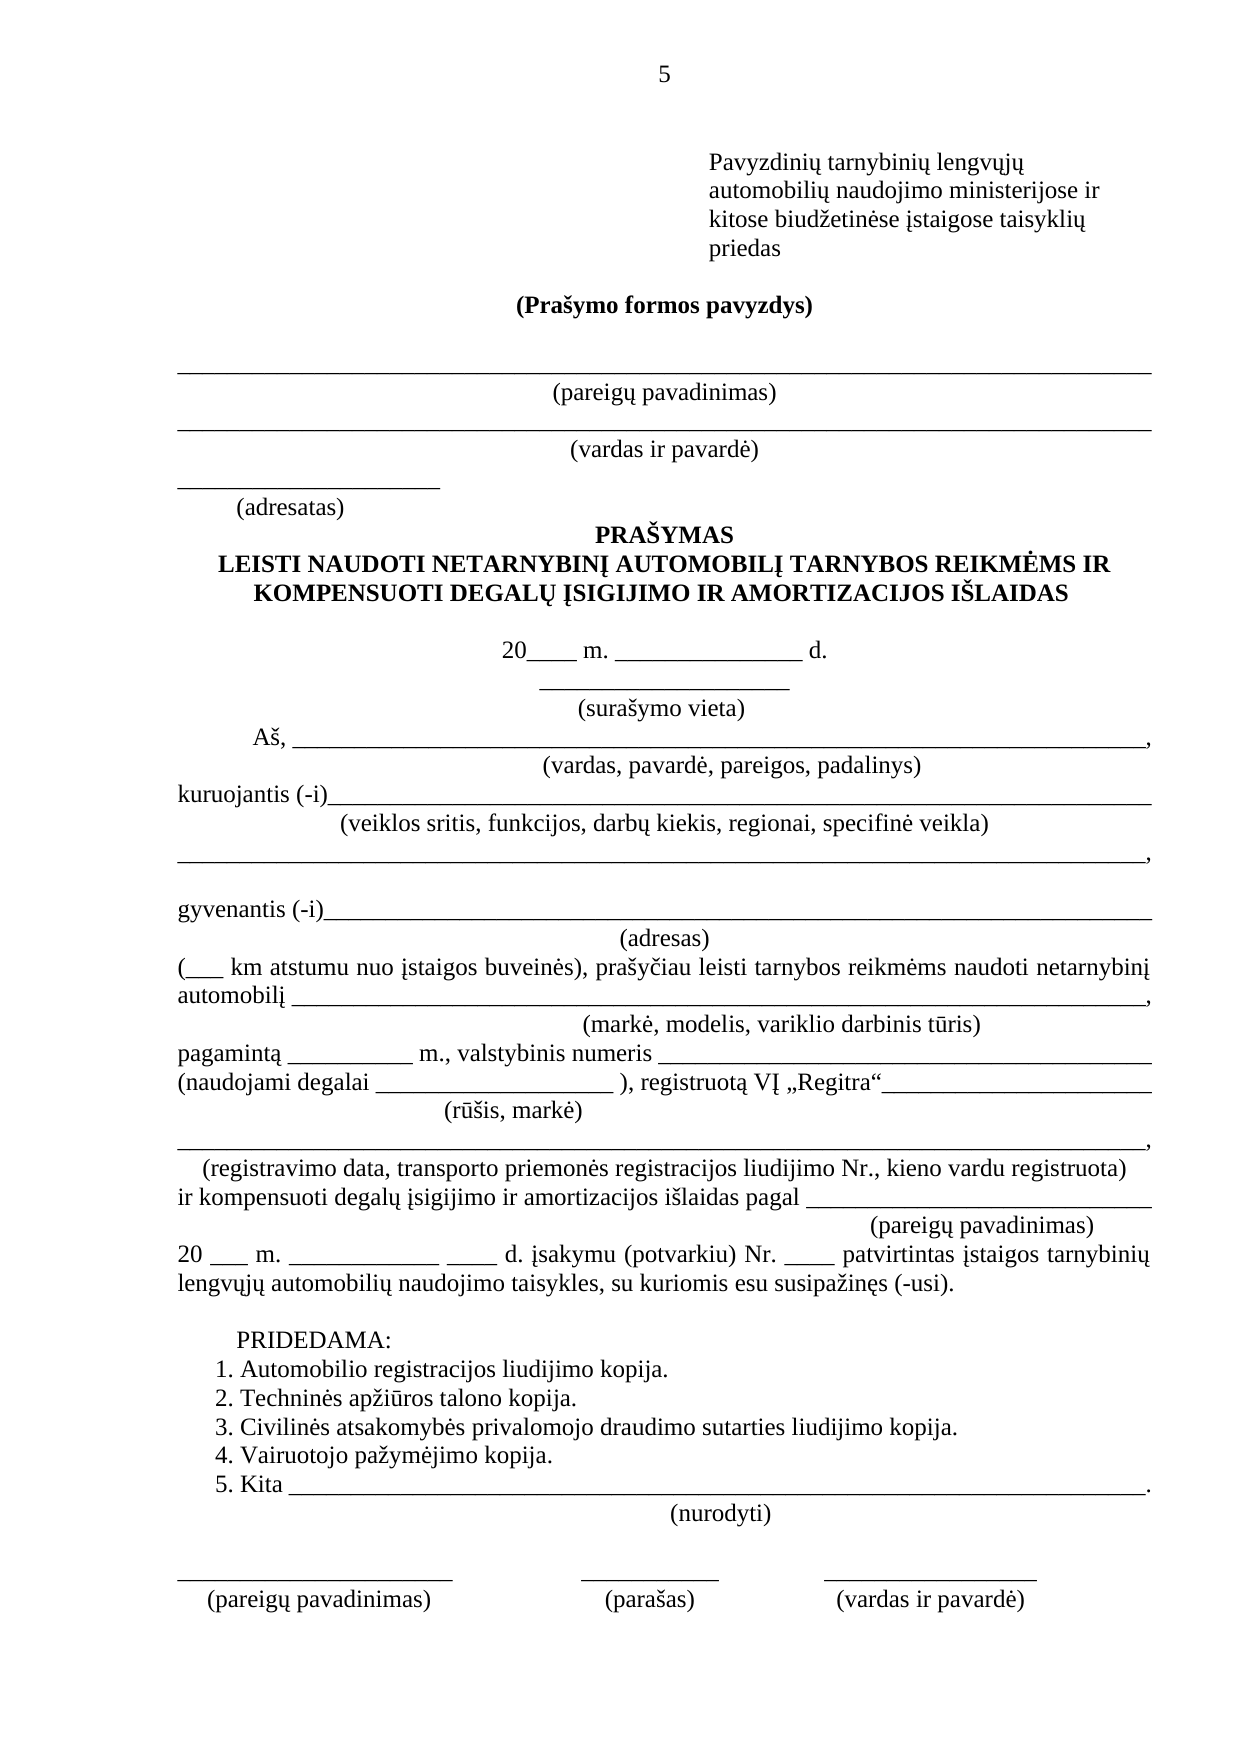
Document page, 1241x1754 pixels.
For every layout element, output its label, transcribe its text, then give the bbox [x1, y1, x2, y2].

text PRAŠYMAS [177, 521, 1152, 549]
text (adresas) [177, 923, 1152, 952]
text gyvenantis (-i) [177, 894, 1152, 923]
text _ , [177, 837, 1152, 866]
text 1. Automobilio registracijos liudijimo kopija. [215, 1354, 1152, 1383]
text (pareigų pavadinimas) [177, 377, 1152, 406]
text (registravimo data, transporto priemonės registracijos liudijimo Nr., kieno vardu registruota) [177, 1153, 1152, 1182]
text (rūšis, markė) [312, 1096, 1152, 1124]
text (adresatas) [177, 492, 1152, 521]
text Leisti naudoti NETARNYBINį AUTOMOBILį TARNYBOS REIKMĖMS ir KOMPENSuoti DEGALŲ įsigijimo IR AMORTIZACIJos IŠLAIDaS [177, 549, 1152, 607]
text (vardas, pavardė, pareigos, padalinys) [312, 751, 1152, 779]
text kitose biudžetinėse įstaigose taisyklių [177, 204, 1152, 233]
text (pareigų pavadinimas) [177, 1211, 1152, 1239]
text 2. Techninės apžiūros talono kopija. [215, 1383, 1152, 1412]
text (pareigų pavadinimas) (parašas) (vardas ir pavardė) [207, 1584, 1152, 1613]
text _ [177, 348, 1152, 373]
text (surašymo vieta) [177, 693, 1152, 722]
text ir kompensuoti degalų įsigijimo ir amortizacijos išlaidas pagal [177, 1182, 1152, 1211]
text (veiklos sritis, funkcijos, darbų kiekis, regionai, specifinė veikla) [177, 808, 1152, 837]
text (naudojami degalai ___________________ ), registruotą VĮ „Regitra“ [177, 1067, 1152, 1096]
text _ [177, 406, 1152, 430]
text (markė, modelis, variklio darbinis tūris) [447, 1009, 1152, 1038]
text kuruojantis (-i) [177, 779, 1152, 808]
text (nurodyti) [290, 1498, 1152, 1527]
text (vardas ir pavardė) [177, 434, 1152, 463]
text ______________________ ___________ _________________ [177, 1556, 1152, 1584]
text Aš, , [252, 722, 1152, 751]
text (Prašymo formos pavyzdys) [177, 291, 1152, 319]
text 5. Kita . [215, 1469, 1152, 1498]
text Pavyzdinių tarnybinių lengvųjų [177, 147, 1152, 176]
text _____________________ [177, 463, 1152, 492]
text PRIDEDAMA: [177, 1326, 1152, 1354]
text ____________________ [177, 664, 1152, 693]
text priedas [177, 233, 1152, 262]
text 20 ___ m. ____________ ____ d. įsakymu (potvarkiu) Nr. ____ patvirtintas įstaigos tarnybinių lengvųjų automobilių naudojimo taisykles, su kuriomis esu susipažinęs (-usi). [177, 1239, 1152, 1297]
text 4. Vairuotojo pažymėjimo kopija. [215, 1441, 1152, 1469]
text automobilių naudojimo ministerijose ir [177, 176, 1152, 204]
text 3. Civilinės atsakomybės privalomojo draudimo sutarties liudijimo kopija. [215, 1412, 1152, 1441]
text _ , [177, 1124, 1152, 1153]
text 20____ m. _______________ d. [177, 636, 1152, 664]
text (___ km atstumu nuo įstaigos buveinės), prašyčiau leisti tarnybos reikmėms naudoti netarnybinį automobilį , [177, 952, 1152, 1009]
text pagamintą __________ m., valstybinis numeris [177, 1038, 1152, 1067]
